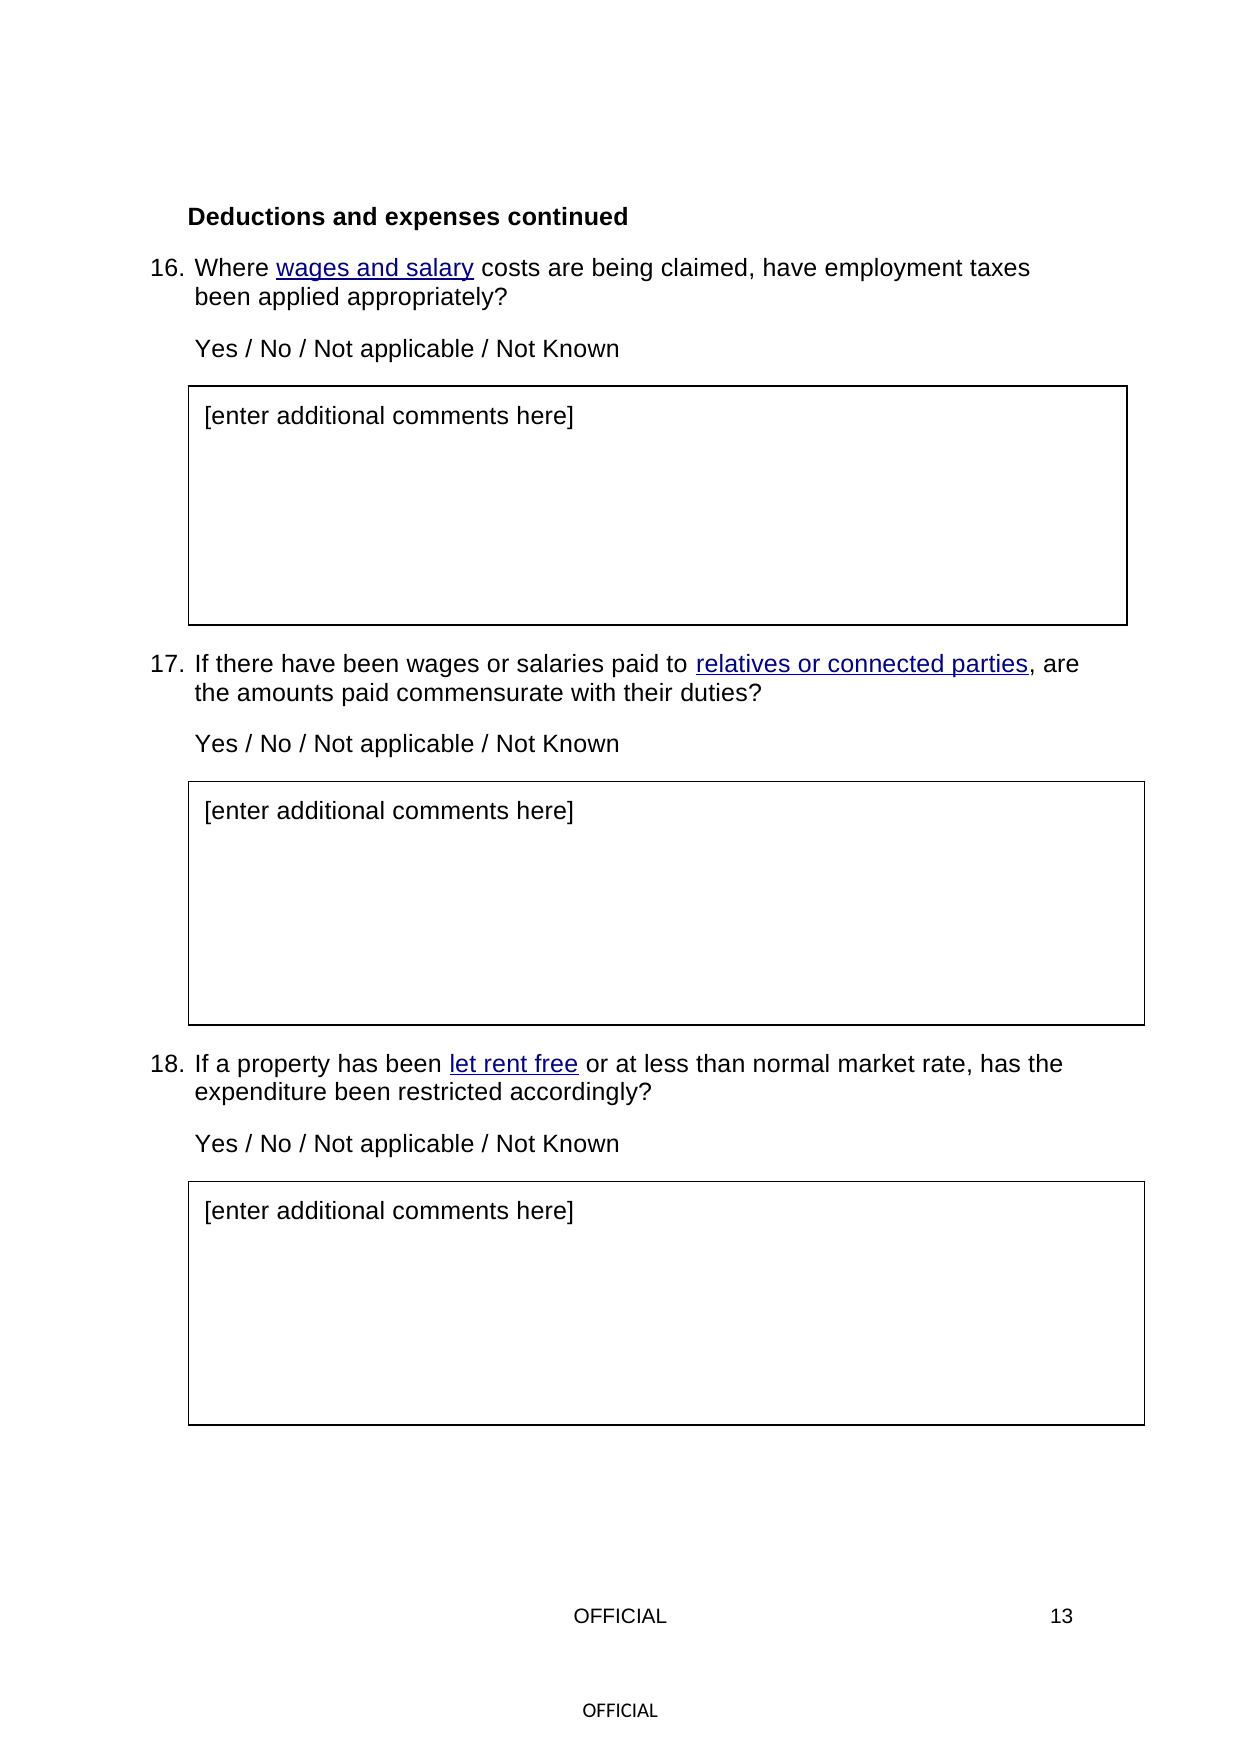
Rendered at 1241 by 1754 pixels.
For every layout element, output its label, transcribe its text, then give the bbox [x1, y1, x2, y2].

text [enter additional comments here] [204, 401, 1107, 429]
text [enter additional comments here] [204, 1196, 1125, 1225]
subtitle If a property has been let rent free or at less than normal market rate, has the expenditure been restricted accordingly? [150, 1049, 1090, 1106]
subtitle Yes / No / Not applicable / Not Known [194, 1129, 1090, 1158]
subtitle Deductions and expenses continued [187, 202, 1090, 230]
text [enter additional comments here] [204, 796, 1125, 825]
subtitle If there have been wages or salaries paid to relatives or connected parties, are the amounts paid commensurate with their duties? [150, 649, 1090, 706]
subtitle Yes / No / Not applicable / Not Known [194, 729, 1090, 758]
subtitle Yes / No / Not applicable / Not Known [194, 334, 1090, 362]
subtitle Where wages and salary costs are being claimed, have employment taxes been applied appropriately? [150, 253, 1090, 311]
